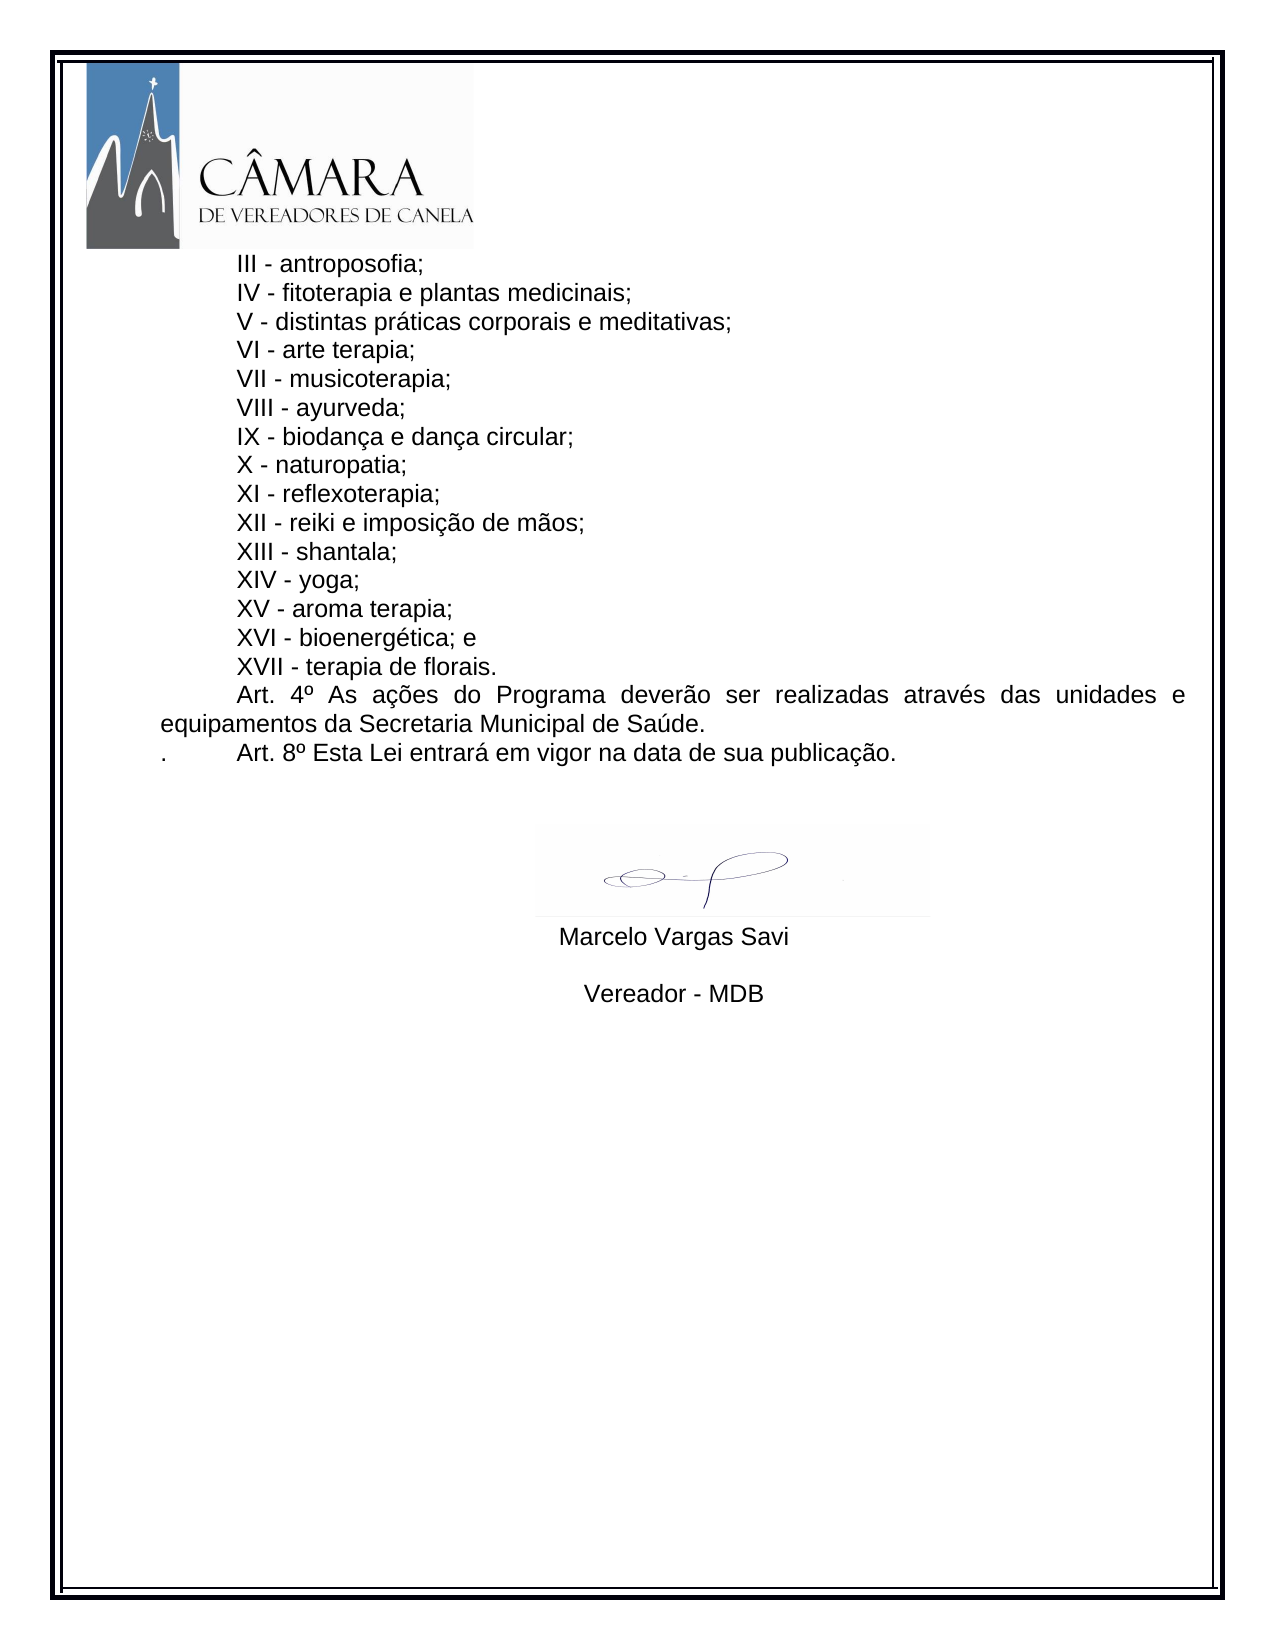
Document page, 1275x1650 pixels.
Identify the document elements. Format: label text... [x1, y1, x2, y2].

text Marcelo Vargas Savi [160, 922, 1187, 950]
text XII - reiki e imposição de mãos; [160, 508, 1187, 537]
picture [86, 63, 474, 249]
text III - antroposofia; [160, 249, 1187, 278]
text XVII - terapia de florais. [160, 652, 1187, 680]
text VI - arte terapia; [160, 335, 1187, 364]
text XV - aroma terapia; [160, 594, 1187, 623]
text X - naturopatia; [160, 450, 1187, 479]
text Art. 4º As ações do Programa deverão ser realizadas através das unidades e equipamentos da Secretaria Municipal de Saúde. [160, 680, 1187, 738]
text IX - biodança e dança circular; [160, 422, 1187, 450]
text XI - reflexoterapia; [160, 479, 1187, 508]
text Vereador - MDB [160, 979, 1187, 1008]
text VII - musicoterapia; [160, 364, 1187, 393]
text V - distintas práticas corporais e meditativas; [160, 307, 1187, 335]
text XIII - shantala; [160, 537, 1187, 565]
text XIV - yoga; [160, 565, 1187, 594]
text VIII - ayurveda; [160, 393, 1187, 422]
text IV - fitoterapia e plantas medicinais; [160, 278, 1187, 307]
text XVI - bioenergética; e [160, 623, 1187, 652]
text . Art. 8º Esta Lei entrará em vigor na data de sua publicação. [160, 738, 1187, 767]
